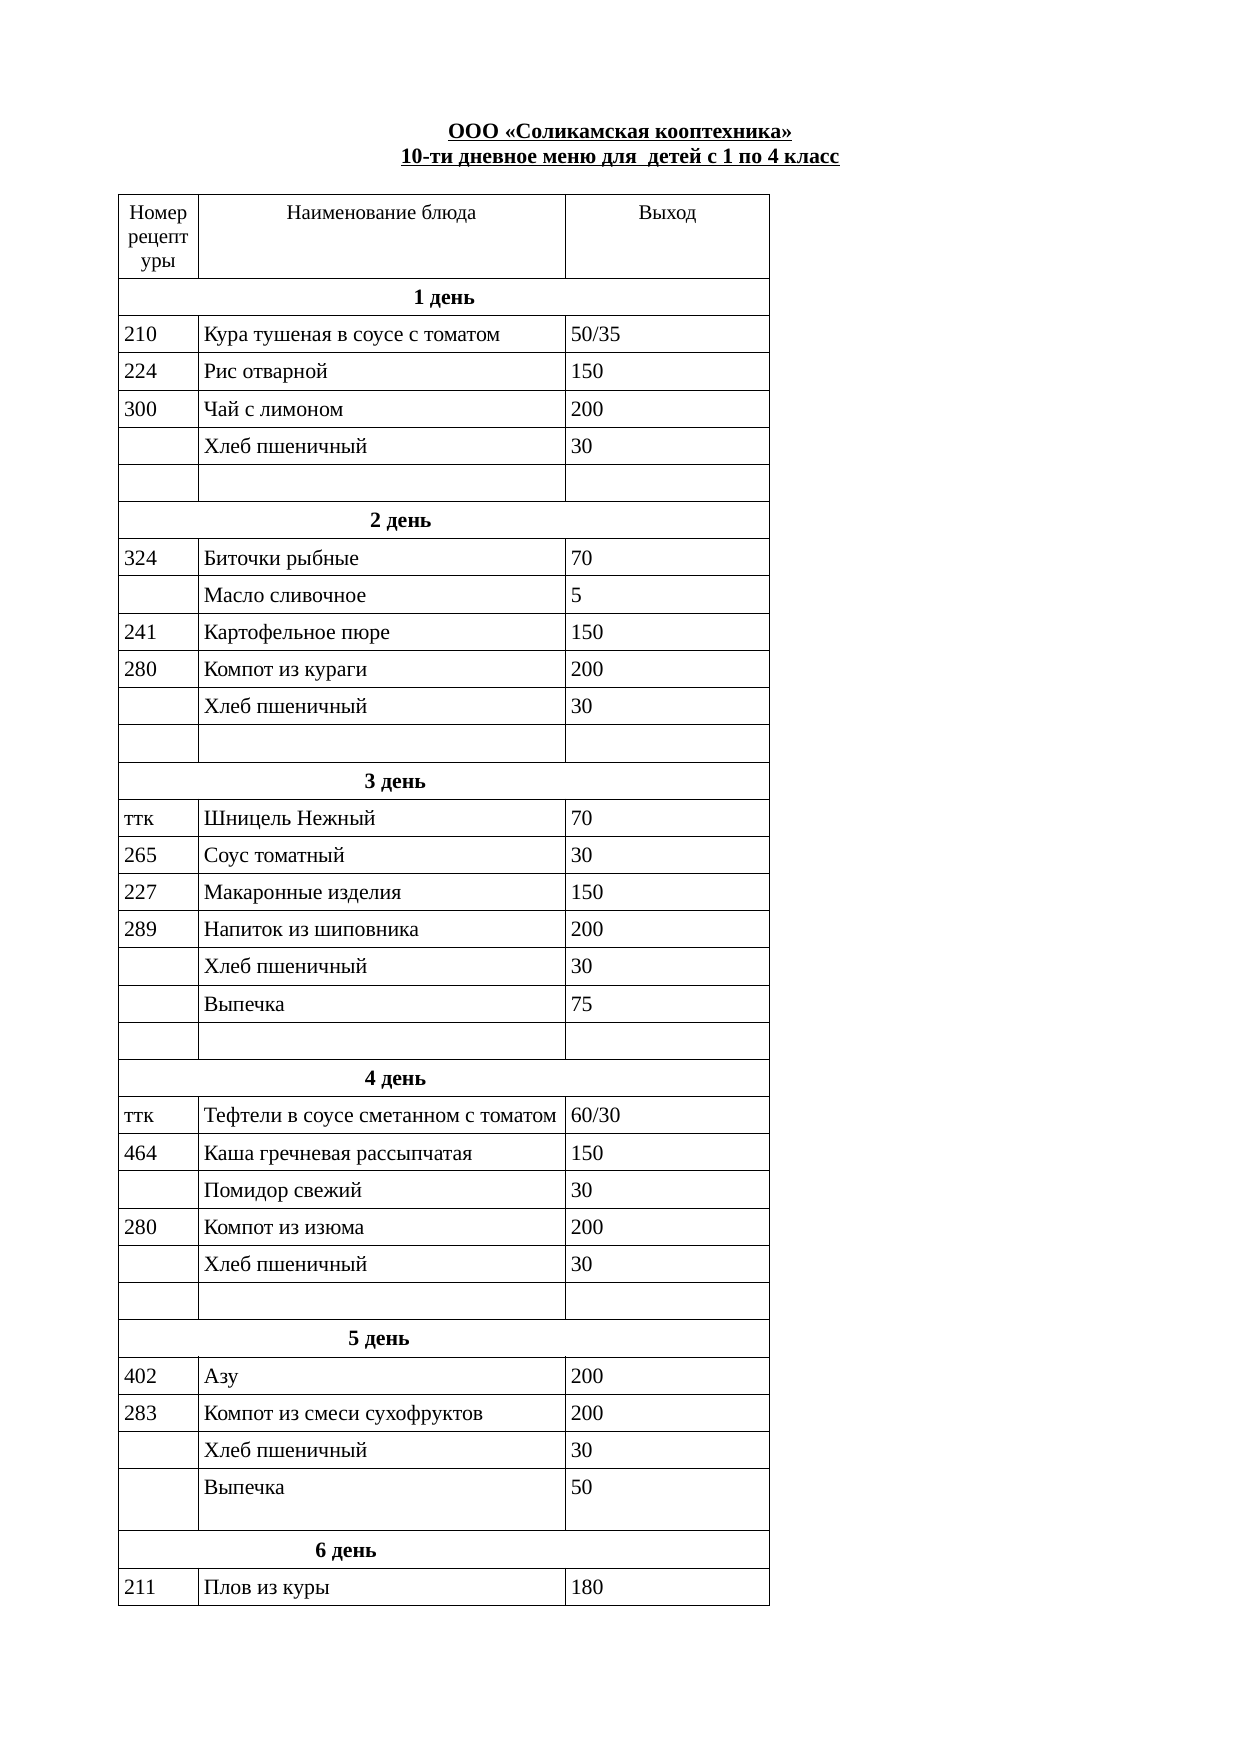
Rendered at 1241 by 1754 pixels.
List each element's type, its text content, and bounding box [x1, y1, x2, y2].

text ООО «Соликамская кооптехника» [118, 118, 1122, 143]
table_cell [119, 688, 198, 724]
table_cell [119, 465, 198, 501]
table_cell 200 [566, 1358, 769, 1393]
table_cell 150 [566, 353, 769, 389]
table_cell Компот из смеси сухофруктов [199, 1395, 565, 1431]
table_cell 200 [566, 911, 769, 947]
table_cell Масло сливочное [199, 576, 565, 613]
table_cell 283 [119, 1395, 198, 1431]
table_cell [119, 428, 198, 464]
table_cell 2 день [119, 502, 769, 538]
table_cell 200 [566, 391, 769, 427]
table_header Выход [566, 195, 769, 278]
table_cell Хлеб пшеничный [199, 1432, 565, 1468]
table_cell Компот из изюма [199, 1209, 565, 1245]
table_cell 30 [566, 428, 769, 464]
table_cell 1 день [119, 279, 769, 315]
table_cell Каша гречневая рассыпчатая [199, 1134, 565, 1170]
table_cell [119, 1283, 198, 1319]
table_cell 75 [566, 986, 769, 1022]
table_cell 402 [119, 1358, 198, 1393]
table_cell 280 [119, 1209, 198, 1245]
table_cell Хлеб пшеничный [199, 1246, 565, 1282]
table_cell 30 [566, 837, 769, 873]
table_cell Выпечка [199, 986, 565, 1022]
table_cell 300 [119, 391, 198, 427]
table_cell 3 день [119, 763, 769, 798]
table_cell 464 [119, 1134, 198, 1170]
table_cell 50 [566, 1469, 769, 1530]
table_cell 200 [566, 651, 769, 687]
table_cell [119, 1171, 198, 1208]
table_cell Выпечка [199, 1469, 565, 1530]
table_cell 60/30 [566, 1097, 769, 1133]
table_cell 150 [566, 1134, 769, 1170]
table_cell 6 день [119, 1531, 769, 1567]
table_cell [119, 576, 198, 613]
table_cell Хлеб пшеничный [199, 688, 565, 724]
table_cell [566, 465, 769, 501]
table_cell 30 [566, 1171, 769, 1208]
table_cell Шницель Нежный [199, 800, 565, 836]
table_cell 150 [566, 614, 769, 650]
table_cell Хлеб пшеничный [199, 948, 565, 984]
table_cell Биточки рыбные [199, 539, 565, 575]
table_cell Чай с лимоном [199, 391, 565, 427]
table_cell 4 день [119, 1060, 769, 1096]
table_cell 50/35 [566, 316, 769, 352]
table_cell ттк [119, 1097, 198, 1133]
table_cell 150 [566, 874, 769, 910]
table_cell [119, 986, 198, 1022]
table_cell [199, 465, 565, 501]
table_cell Макаронные изделия [199, 874, 565, 910]
table_cell [566, 1023, 769, 1059]
table_cell 30 [566, 1246, 769, 1282]
table_cell 211 [119, 1569, 198, 1605]
table_cell Плов из куры [199, 1569, 565, 1605]
table_cell [199, 1023, 565, 1059]
table_cell 180 [566, 1569, 769, 1605]
table_cell [119, 725, 198, 761]
table_cell [566, 1283, 769, 1319]
table_cell Напиток из шиповника [199, 911, 565, 947]
table_cell 289 [119, 911, 198, 947]
table_cell Помидор свежий [199, 1171, 565, 1208]
table_cell 5 день [119, 1320, 769, 1356]
table_cell 280 [119, 651, 198, 687]
table_cell 241 [119, 614, 198, 650]
table_cell Тефтели в соусе сметанном с томатом [199, 1097, 565, 1133]
table_cell [119, 1246, 198, 1282]
table_cell 30 [566, 1432, 769, 1468]
table_cell Компот из кураги [199, 651, 565, 687]
table_cell Азу [199, 1358, 565, 1393]
table_cell [199, 1283, 565, 1319]
table_cell [119, 1023, 198, 1059]
table_cell Рис отварной [199, 353, 565, 389]
table_cell [119, 1469, 198, 1530]
table_cell Хлеб пшеничный [199, 428, 565, 464]
table_cell Картофельное пюре [199, 614, 565, 650]
table_cell [119, 1432, 198, 1468]
table_cell [119, 948, 198, 984]
table_cell 224 [119, 353, 198, 389]
table_header Наименование блюда [199, 195, 565, 278]
table_cell 324 [119, 539, 198, 575]
table_cell 70 [566, 539, 769, 575]
table_cell ттк [119, 800, 198, 836]
table_cell Соус томатный [199, 837, 565, 873]
table_cell 265 [119, 837, 198, 873]
table_cell 200 [566, 1209, 769, 1245]
table_cell 30 [566, 948, 769, 984]
table_cell Кура тушеная в соусе с томатом [199, 316, 565, 352]
table_cell 210 [119, 316, 198, 352]
table_cell [566, 725, 769, 761]
table_cell 30 [566, 688, 769, 724]
text 10-ти дневное меню для детей с 1 по 4 класс [118, 143, 1122, 168]
table_header Номер рецептуры [119, 195, 198, 278]
table_cell [199, 725, 565, 761]
table_cell 200 [566, 1395, 769, 1431]
table_cell 70 [566, 800, 769, 836]
table_cell 227 [119, 874, 198, 910]
table_cell 5 [566, 576, 769, 613]
